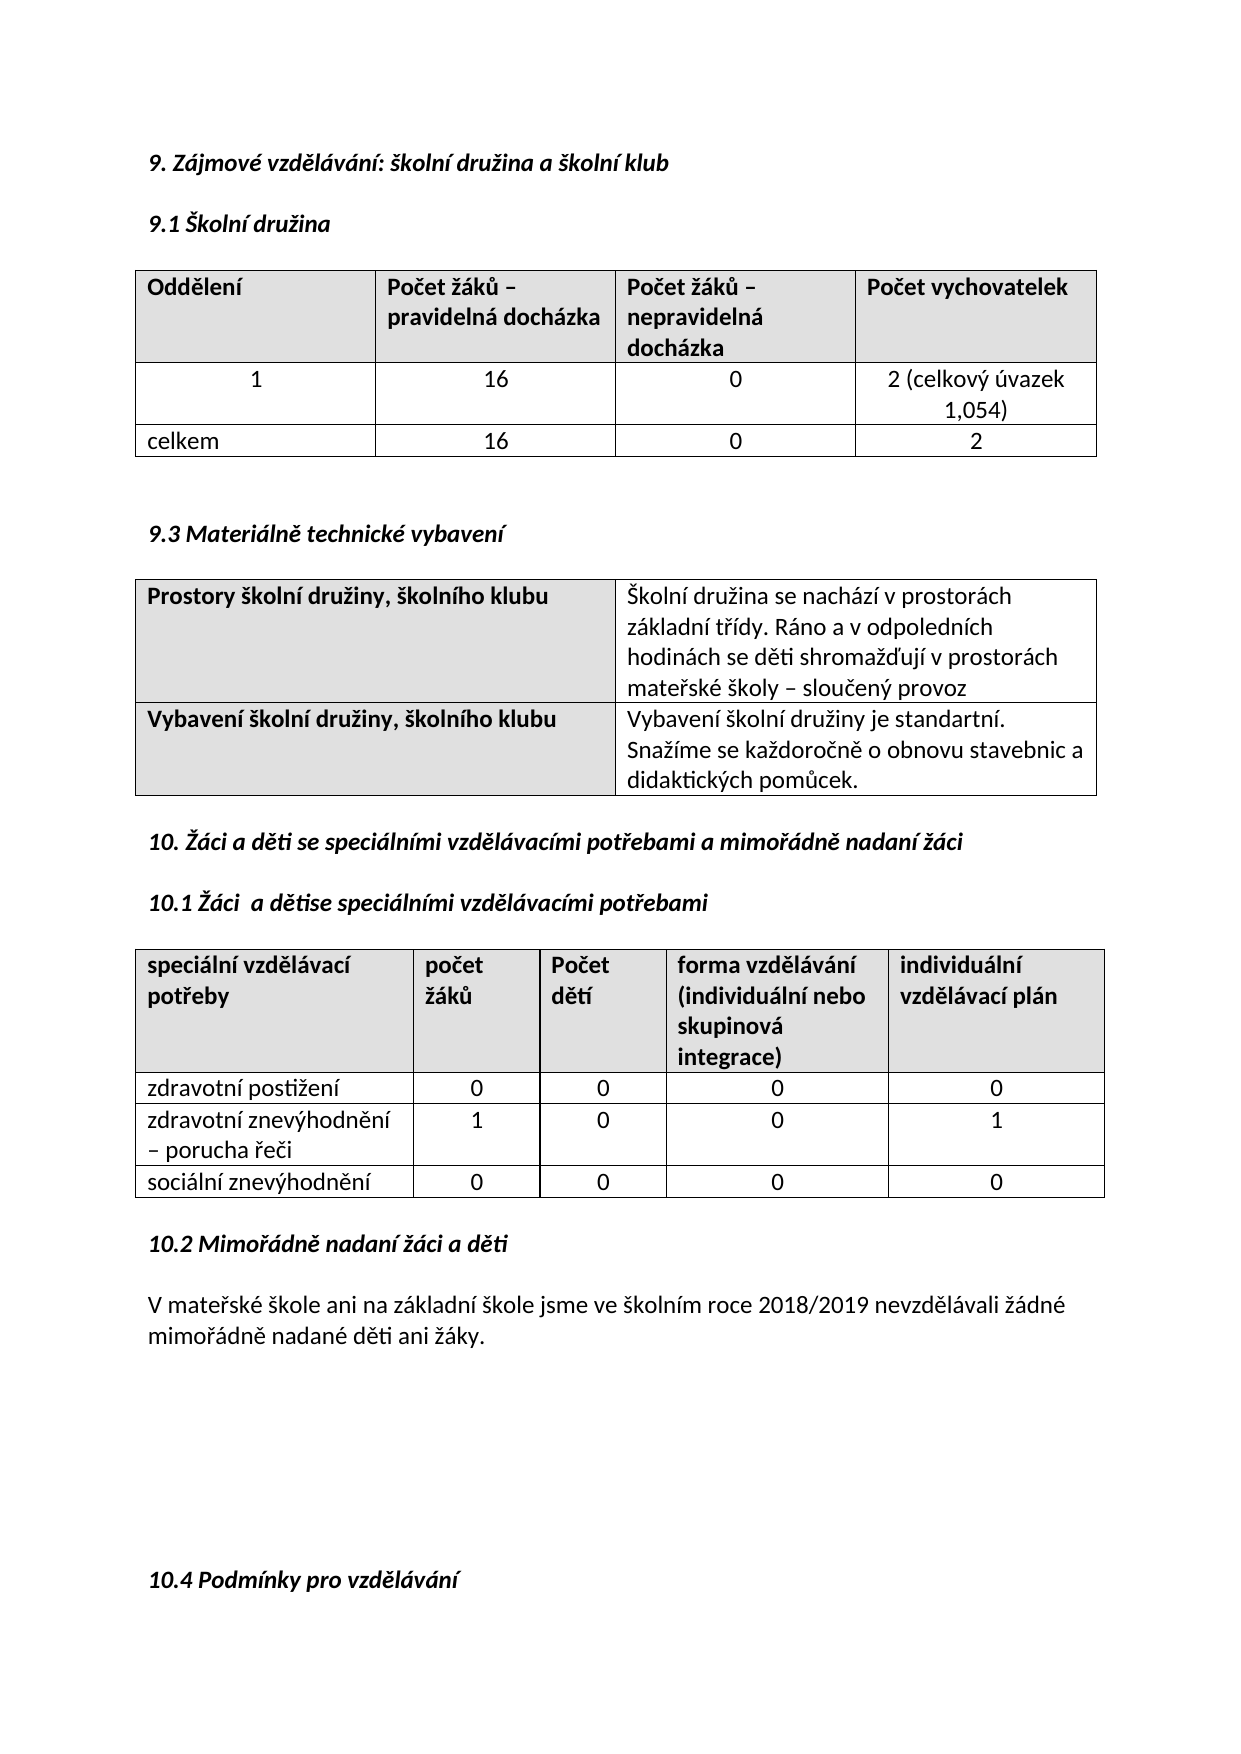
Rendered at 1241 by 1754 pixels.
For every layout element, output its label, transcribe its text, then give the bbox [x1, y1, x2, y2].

table_cell celkem [136, 425, 375, 456]
table_cell Vybavení školní družiny je standartní. Snažíme se každoročně o obnovu stavebnic a didaktických pomůcek. [616, 703, 1096, 795]
table_header forma vzdělávání (individuální nebo skupinová integrace) [667, 950, 888, 1072]
table_cell 0 [541, 1104, 666, 1165]
table_cell 1 [414, 1104, 539, 1165]
table_cell zdravotní znevýhodnění – porucha řeči [136, 1104, 413, 1165]
table_cell 1 [136, 363, 375, 424]
table_cell 16 [376, 425, 615, 456]
table_cell 0 [667, 1166, 888, 1197]
table_cell sociální znevýhodnění [136, 1166, 413, 1197]
table_cell 0 [414, 1073, 539, 1103]
text 10.4 Podmínky pro vzdělávání [148, 1564, 1093, 1594]
table_cell 0 [616, 363, 855, 424]
table_header individuální vzdělávací plán [889, 950, 1104, 1072]
table_cell 16 [376, 363, 615, 424]
table_cell 2 (celkový úvazek 1,054) [856, 363, 1096, 424]
text V mateřské škole ani na základní škole jsme ve školním roce 2018/2019 nevzdělávali žádné mimořádně nadané děti ani žáky. [148, 1289, 1093, 1350]
table_cell 0 [667, 1104, 888, 1165]
table_header speciální vzdělávací potřeby [136, 950, 413, 1072]
table_cell zdravotní postižení [136, 1073, 413, 1103]
table_header Počet žáků – pravidelná docházka [376, 271, 615, 362]
table_header Oddělení [136, 271, 375, 362]
text 10.1 Žáci a dětise speciálními vzdělávacími potřebami [148, 887, 1093, 918]
table_header Počet vychovatelek [856, 271, 1096, 362]
table_cell 1 [889, 1104, 1104, 1165]
text 10.2 Mimořádně nadaní žáci a děti [148, 1228, 1093, 1259]
table_header Prostory školní družiny, školního klubu [136, 580, 615, 702]
table_header Počet žáků – nepravidelná docházka [616, 271, 855, 362]
text 9.3 Materiálně technické vybavení [148, 518, 1093, 548]
table_cell 0 [616, 425, 855, 456]
text 9. Zájmové vzdělávání: školní družina a školní klub [148, 148, 1093, 178]
table_cell 2 [856, 425, 1096, 456]
table_cell 0 [667, 1073, 888, 1103]
table_cell 0 [414, 1166, 539, 1197]
text 10. Žáci a děti se speciálními vzdělávacími potřebami a mimořádně nadaní žáci [148, 826, 1093, 857]
table_cell 0 [541, 1073, 666, 1103]
table_cell Vybavení školní družiny, školního klubu [136, 703, 615, 795]
table_cell 0 [541, 1166, 666, 1197]
text 9.1 Školní družina [148, 209, 1093, 239]
table_header počet žáků [414, 950, 539, 1072]
table_header Školní družina se nachází v prostorách základní třídy. Ráno a v odpoledních hodinách se děti shromažďují v prostorách mateřské školy – sloučený provoz [616, 580, 1096, 702]
table_cell 0 [889, 1166, 1104, 1197]
table_cell 0 [889, 1073, 1104, 1103]
table_header Počet dětí [541, 950, 666, 1072]
